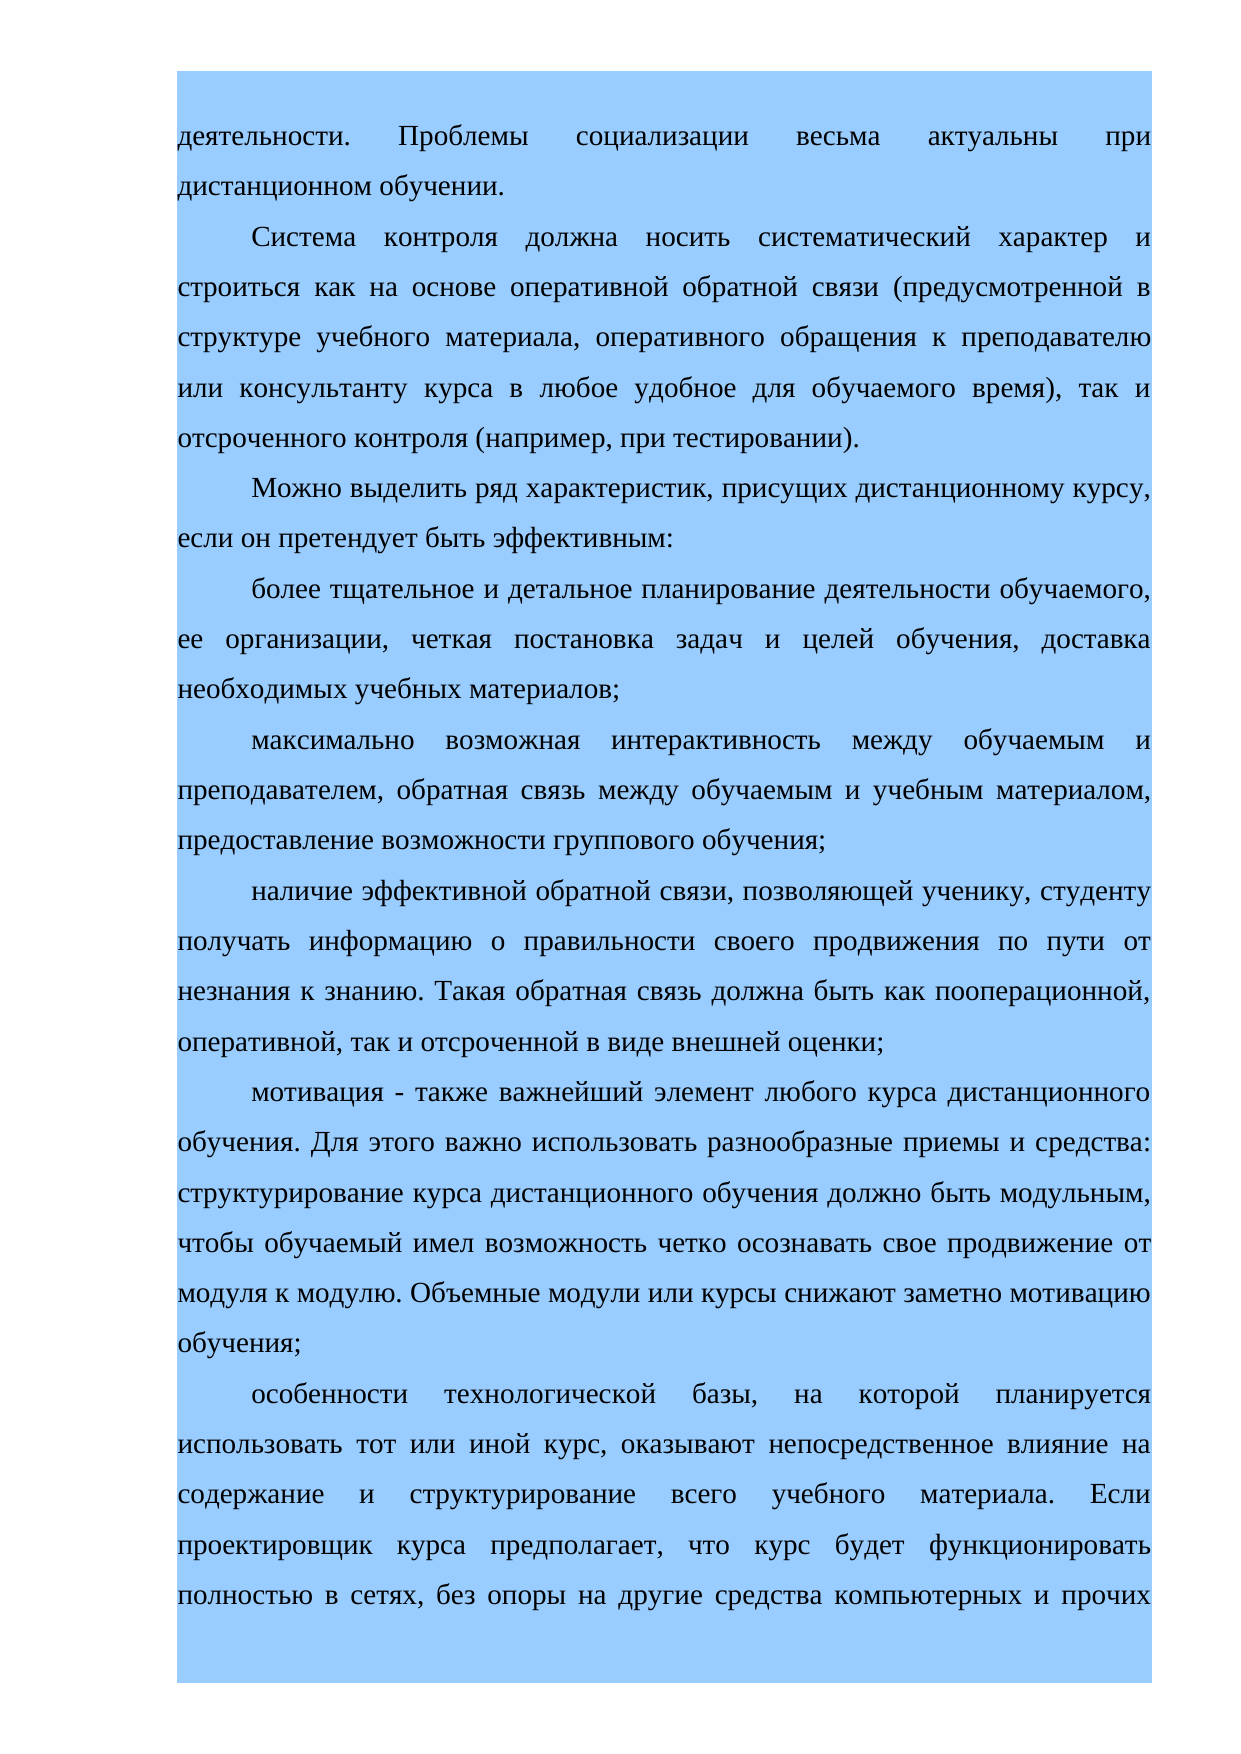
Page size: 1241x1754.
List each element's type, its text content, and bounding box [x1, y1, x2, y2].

text более тщательное и детальное планирование деятельности обучаемого, ее организации, четкая постановка задач и целей обучения, доставка необходимых учебных материалов; [177, 571, 1152, 705]
text деятельности. Проблемы социализации весьма актуальны при дистанционном обучении. [177, 118, 1152, 202]
text наличие эффективной обратной связи, позволяющей ученику, студенту получать информацию о правильности своего продвижения по пути от незнания к знанию. Такая обратная связь должна быть как пооперационной, оперативной, так и отсроченной в виде внешней оценки; [177, 873, 1152, 1057]
text максимально возможная интерактивность между обучаемым и преподавателем, обратная связь между обучаемым и учебным материалом, предоставление возможности группового обучения; [177, 722, 1152, 856]
text Система контроля должна носить систематический характер и строиться как на основе оперативной обратной связи (предусмотренной в структуре учебного материала, оперативного обращения к преподавателю или консультанту курса в любое удобное для обучаемого время), так и отсроченного контроля (например, при тестировании). [177, 219, 1152, 453]
text Можно выделить ряд характеристик, присущих дистанционному курсу, если он претендует быть эффективным: [177, 470, 1152, 554]
text мотивация - также важнейший элемент любого курса дистанционного обучения. Для этого важно использовать разнообразные приемы и средства: структурирование курса дистанционного обучения должно быть модульным, чтобы обучаемый имел возможность четко осознавать свое продвижение от модуля к модулю. Объемные модули или курсы снижают заметно мотивацию обучения; [177, 1074, 1152, 1359]
text особенности технологической базы, на которой планируется использовать тот или иной курс, оказывают непосредственное влияние на содержание и структурирование всего учебного материала. Если проектировщик курса предполагает, что курс будет функционировать полностью в сетях, без опоры на другие средства компьютерных и прочих [177, 1376, 1152, 1611]
